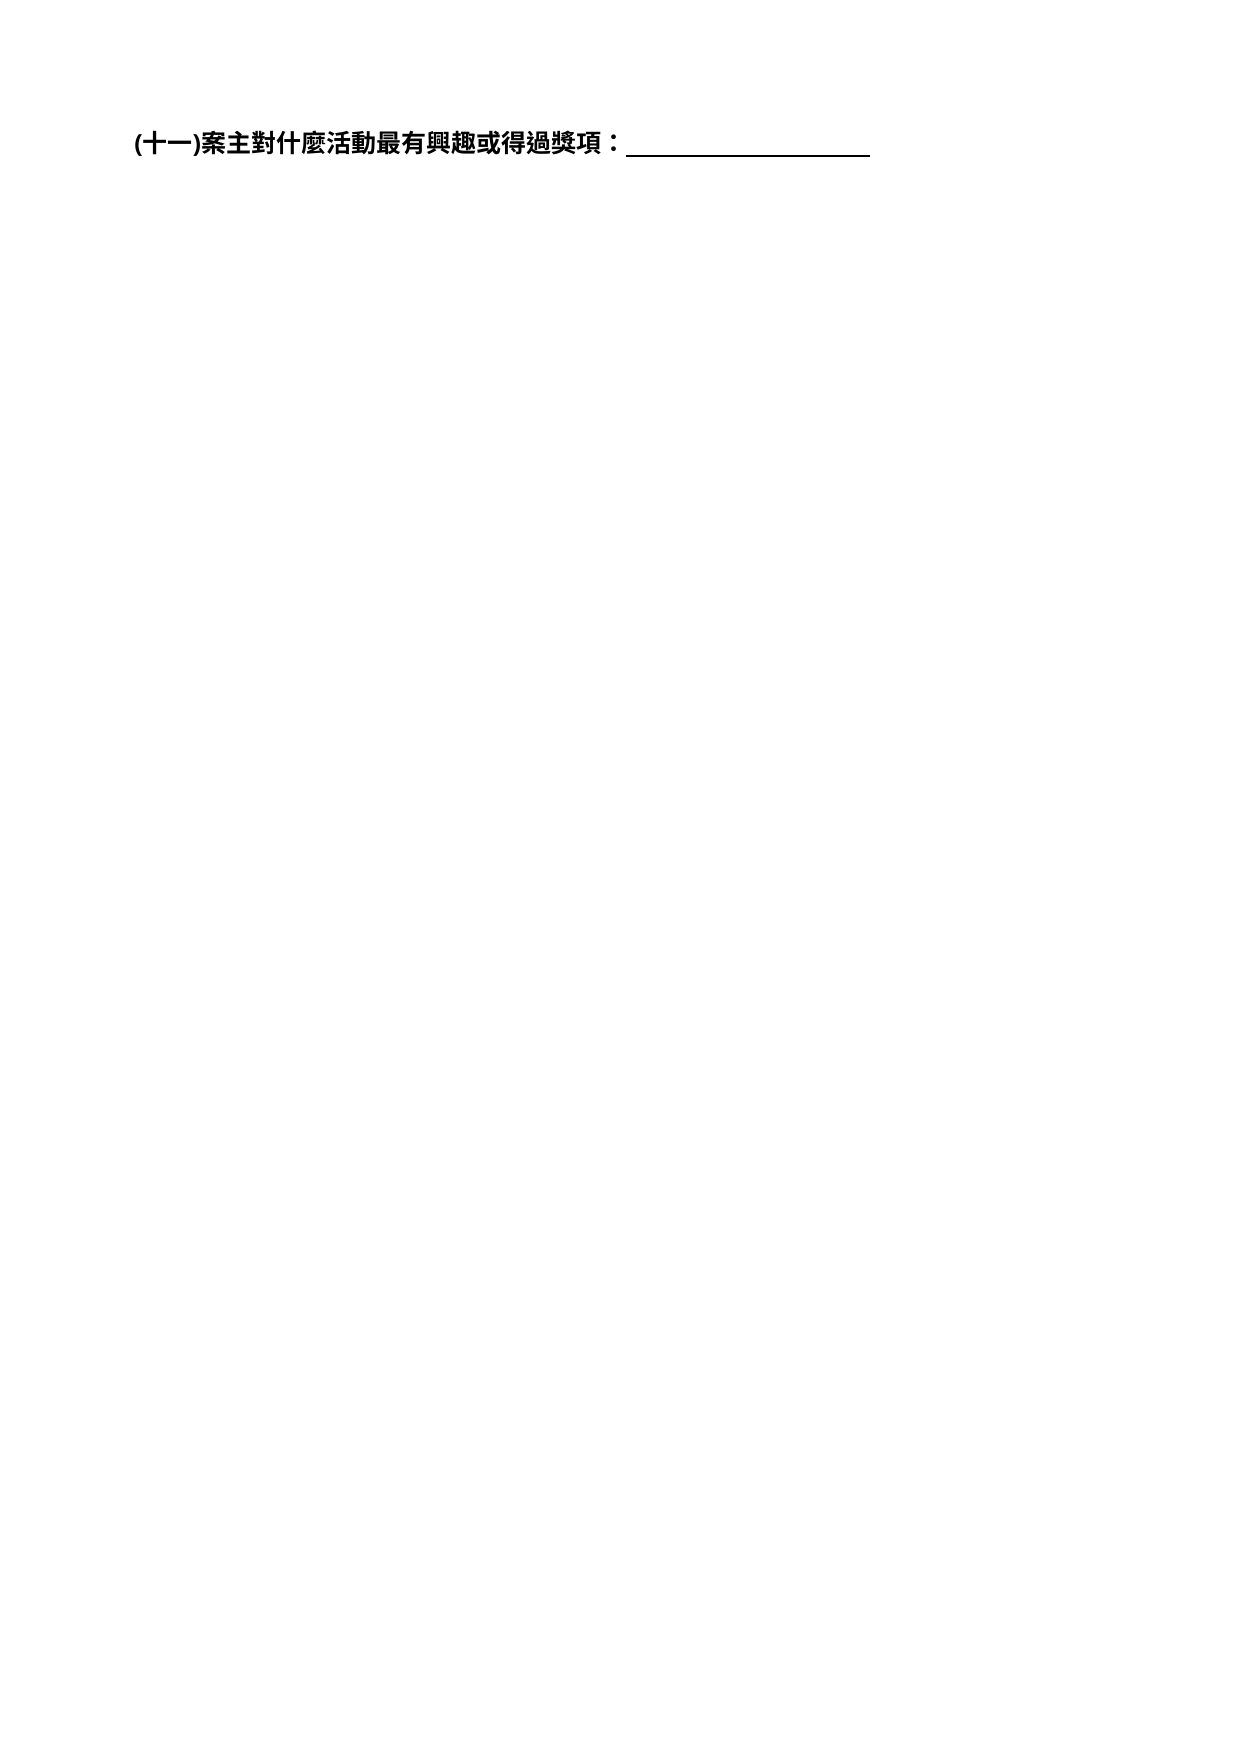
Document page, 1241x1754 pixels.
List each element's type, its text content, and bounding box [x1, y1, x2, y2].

list 案主對什麼活動最有興趣或得過獎項： [134, 123, 1181, 161]
